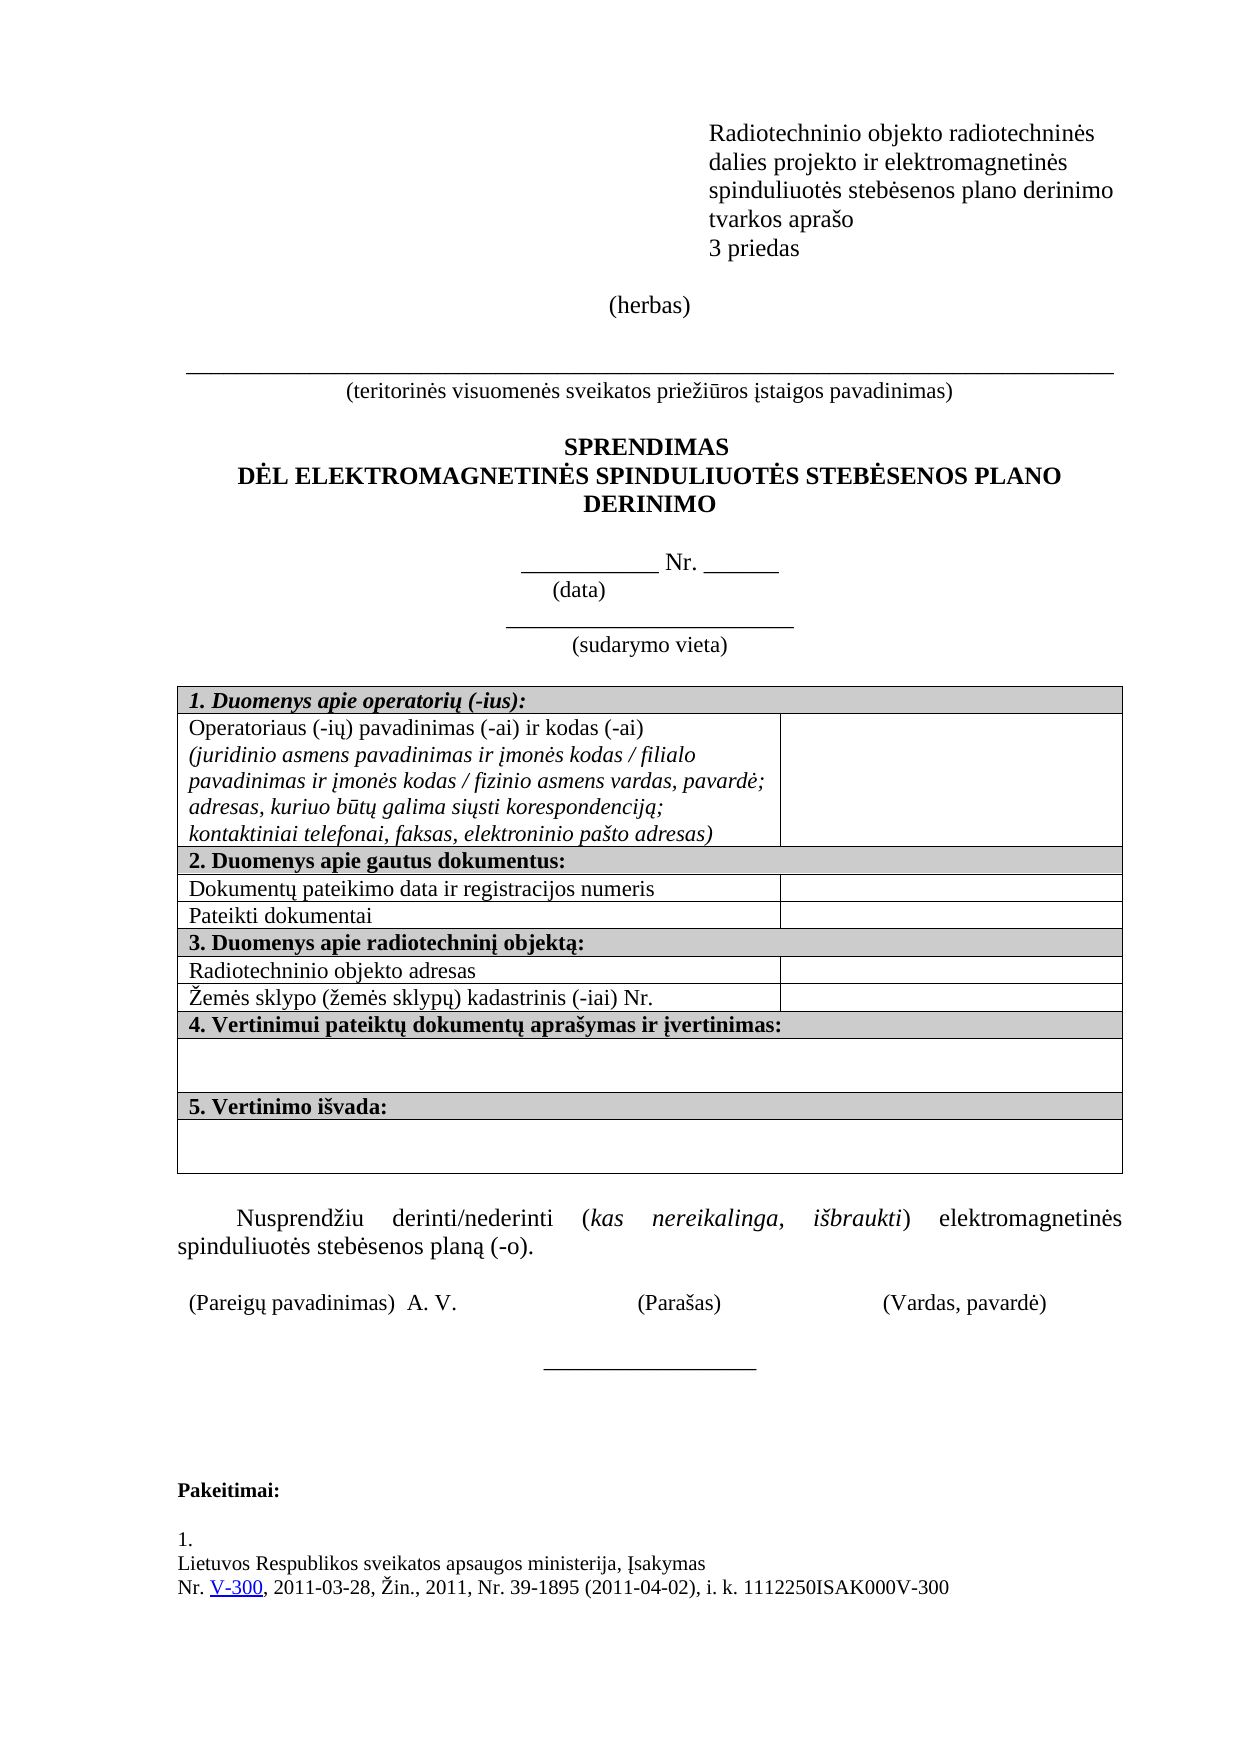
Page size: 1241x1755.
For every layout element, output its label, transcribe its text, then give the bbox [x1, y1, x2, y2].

text spinduliuotės stebėsenos plano derinimo [177, 176, 1122, 204]
table_cell 5. Vertinimo išvada: [178, 1093, 1122, 1119]
text (herbas) [177, 291, 1122, 319]
table_cell Radiotechninio objekto adresas [178, 957, 780, 983]
text SPRENDIMAS DĖL ELEKTROMAGNETINĖS SPINDULIUOTĖS STEBĖSENOS PLANO DERINIMO [177, 432, 1122, 518]
table_cell 4. Vertinimui pateiktų dokumentų aprašymas ir įvertinimas: [178, 1012, 1122, 1038]
table_header (Parašas) [551, 1289, 808, 1315]
table_cell [781, 957, 1122, 983]
text _______________________ [177, 602, 1122, 631]
text Nusprendžiu derinti/nederinti (kas nereikalinga, išbraukti) elektromagnetinės spinduliuotės stebėsenos planą (-o). [177, 1203, 1122, 1260]
table_header 1. Duomenys apie operatorių (-ius): [178, 687, 1122, 713]
table_cell [781, 875, 1122, 901]
text tvarkos aprašo [177, 204, 1122, 233]
table_cell Žemės sklypo (žemės sklypų) kadastrinis (-iai) Nr. [178, 984, 780, 1011]
table_cell Operatoriaus (-ių) pavadinimas (-ai) ir kodas (-ai) (juridinio asmens pavadinimas ir įmonės kodas / filialo pavadinimas ir įmonės kodas / fizinio asmens vardas, pavardė; adresas, kuriuo būtų galima siųsti korespondenciją; kontaktiniai telefonai, faksas, elektroninio pašto adresas) [178, 714, 780, 846]
table_cell Dokumentų pateikimo data ir registracijos numeris [178, 875, 780, 901]
table_header (Pareigų pavadinimas) A. V. [177, 1289, 551, 1315]
table_cell [781, 902, 1122, 928]
text 3 priedas [177, 233, 1122, 262]
text 1. [177, 1526, 1122, 1551]
text _________________ [177, 1344, 1122, 1373]
table_cell 3. Duomenys apie radiotechninį objektą: [178, 929, 1122, 956]
table_cell Pateikti dokumentai [178, 902, 780, 928]
text (teritorinės visuomenės sveikatos priežiūros įstaigos pavadinimas) [177, 377, 1122, 403]
text _ [177, 348, 1122, 377]
text Radiotechninio objekto radiotechninės [709, 118, 1122, 147]
table_cell [178, 1120, 1122, 1173]
table_cell [781, 714, 1122, 846]
table_cell [178, 1039, 1122, 1092]
text (sudarymo vieta) [177, 631, 1122, 657]
table_header (Vardas, pavardė) [808, 1289, 1122, 1315]
text Lietuvos Respublikos sveikatos apsaugos ministerija, Įsakymas [177, 1551, 1122, 1574]
text (data) [552, 576, 1122, 602]
text dalies projekto ir elektromagnetinės [177, 147, 1122, 176]
table_cell [781, 984, 1122, 1011]
text ___________ Nr. ______ [177, 547, 1122, 576]
text Pakeitimai: [177, 1478, 1122, 1502]
table_cell 2. Duomenys apie gautus dokumentus: [178, 847, 1122, 873]
text Nr. V-300, 2011-03-28, Žin., 2011, Nr. 39-1895 (2011-04-02), i. k. 1112250ISAK000V-300 [177, 1574, 1122, 1599]
